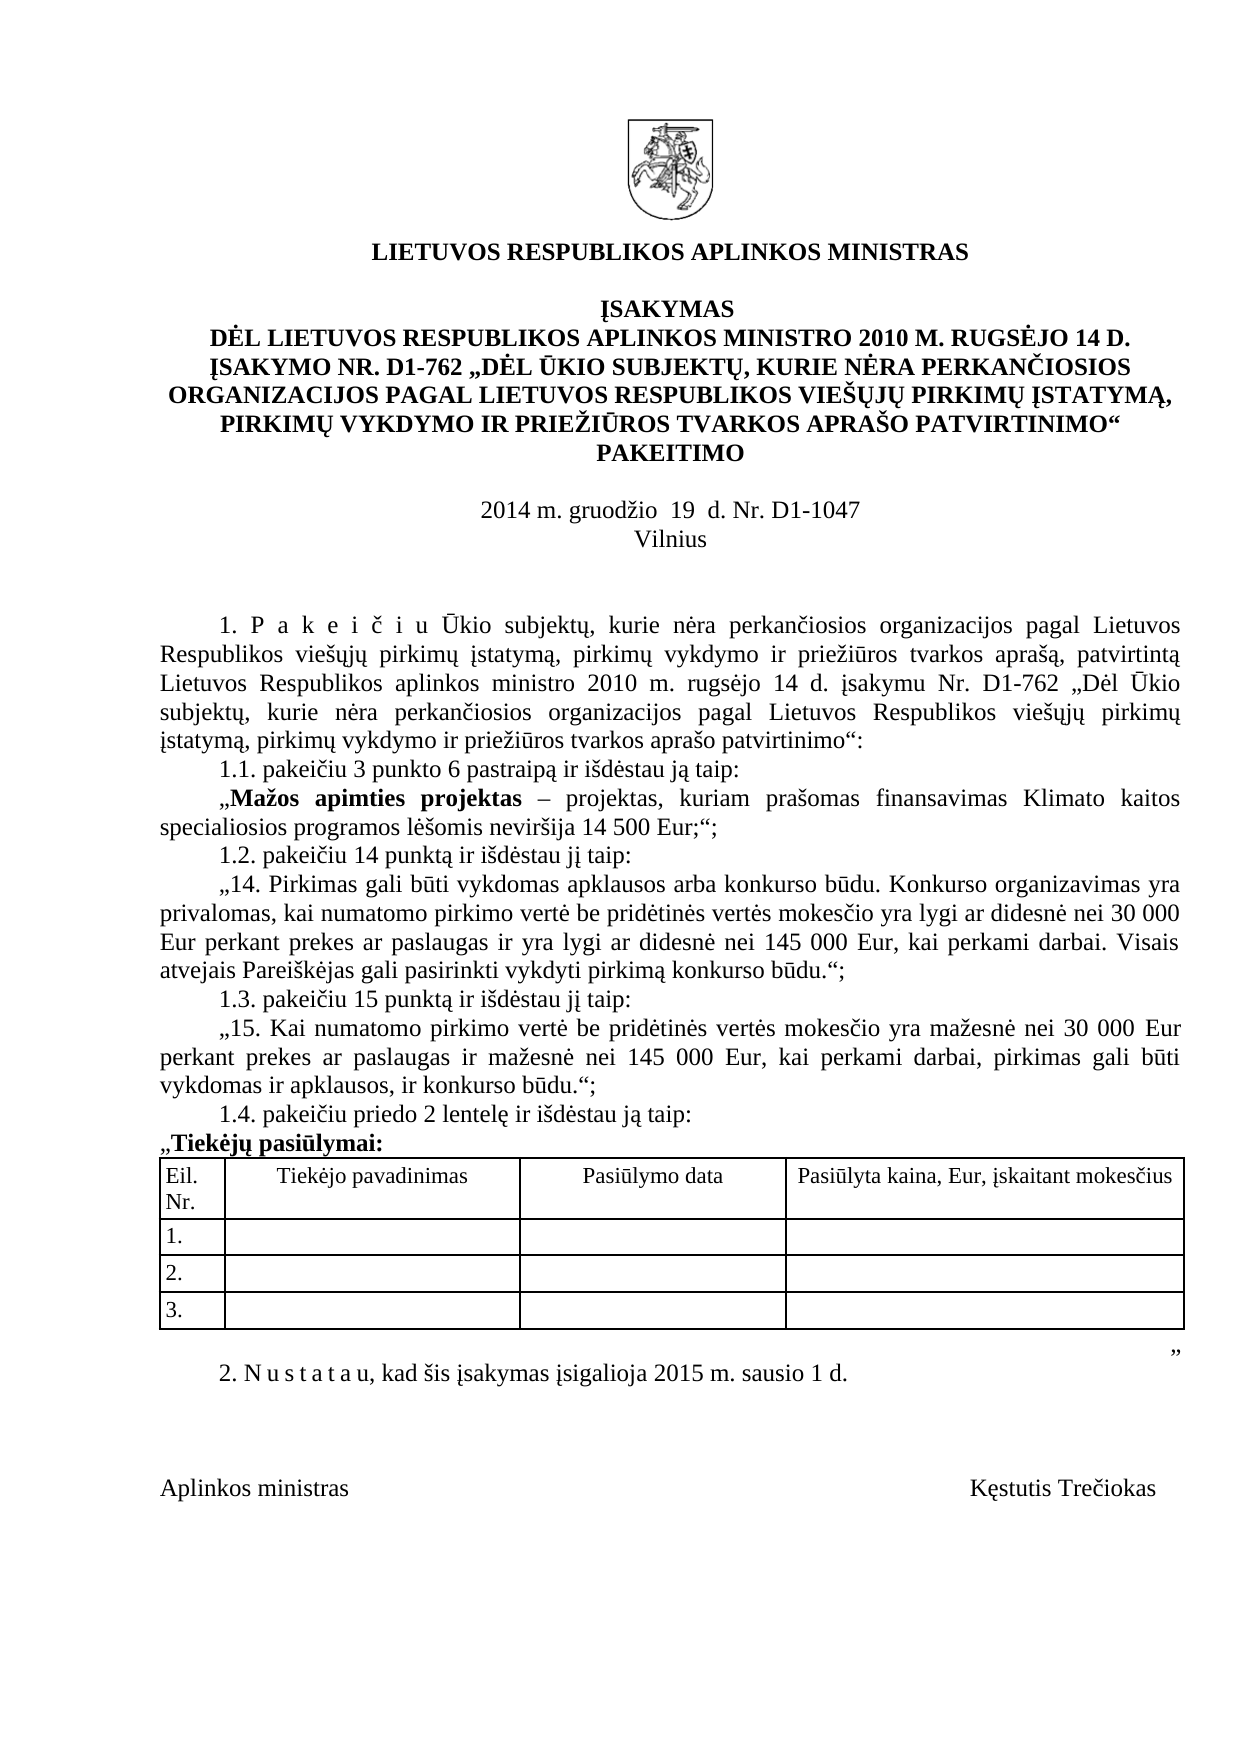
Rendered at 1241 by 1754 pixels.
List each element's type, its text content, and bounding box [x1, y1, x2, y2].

text ĮSAKYMAS [159, 294, 1181, 323]
text „ [159, 1330, 1181, 1358]
table_cell [521, 1256, 785, 1291]
text 2014 m. gruodžio 19 d. Nr. D1-1047 [159, 496, 1181, 524]
table_cell [226, 1256, 519, 1291]
text Vilnius [159, 524, 1181, 553]
table_cell [787, 1256, 1183, 1291]
text Aplinkos ministras Kęstutis Trečiokas [159, 1473, 1181, 1502]
table_cell [521, 1293, 785, 1327]
text 1. P a k e i č i u Ūkio subjektų, kurie nėra perkančiosios organizacijos pagal Lietuvos Respublikos viešųjų pirkimų įstatymą, pirkimų vykdymo ir priežiūros tvarkos aprašą, patvirtintą Lietuvos Respublikos aplinkos ministro 2010 m. rugsėjo 14 d. įsakymu Nr. D1-762 „Dėl Ūkio subjektų, kurie nėra perkančiosios organizacijos pagal Lietuvos Respublikos viešųjų pirkimų įstatymą, pirkimų vykdymo ir priežiūros tvarkos aprašo patvirtinimo“: [159, 611, 1181, 754]
text „15. Kai numatomo pirkimo vertė be pridėtinės vertės mokesčio yra mažesnė nei 30 000 Eur perkant prekes ar paslaugas ir mažesnė nei 145 000 Eur, kai perkami darbai, pirkimas gali būti vykdomas ir apklausos, ir konkurso būdu.“; [159, 1013, 1181, 1099]
text DĖL LIETUVOS RESPUBLIKOS APLINKOS MINISTRO 2010 M. RUGsėjO 14 D. ĮSAKYMO Nr. d1-762 „DĖL ŪKIO SUBJEKTŲ, KURIE NĖRA PERKANČIOSIOS ORGANIZACIJOS PAGAL LIETUVOS RESPUBLIKOS VIEŠŲJŲ PIRKIMŲ ĮSTATYMĄ, PIRKIMŲ VYKDYMO IR PRIEŽIŪROS TVARKOS APRAŠO PATVIRTINIMO“ PAKEITIMO [159, 323, 1181, 467]
text „Mažos apimties projektas – projektas, kuriam prašomas finansavimas Klimato kaitos specialiosios programos lėšomis neviršija 14 500 Eur;“; [159, 783, 1181, 841]
text 2. Nustatau, kad šis įsakymas įsigalioja 2015 m. sausio 1 d. [100, 1358, 1181, 1387]
table_header Pasiūlyta kaina, Eur, įskaitant mokesčius [787, 1159, 1183, 1217]
table_cell 2. [161, 1256, 224, 1291]
text 1.3. pakeičiu 15 punktą ir išdėstau jį taip: [159, 984, 1181, 1013]
text „Tiekėjų pasiūlymai: [159, 1128, 1181, 1157]
text LIETUVOS RESPUBLIKOS APLINKOS MINISTRAS [159, 237, 1181, 266]
text 1.4. pakeičiu priedo 2 lentelę ir išdėstau ją taip: [159, 1099, 1181, 1128]
text 1.1. pakeičiu 3 punkto 6 pastraipą ir išdėstau ją taip: [159, 754, 1181, 783]
text „14. Pirkimas gali būti vykdomas apklausos arba konkurso būdu. Konkurso organizavimas yra privalomas, kai numatomo pirkimo vertė be pridėtinės vertės mokesčio yra lygi ar didesnė nei 30 000 Eur perkant prekes ar paslaugas ir yra lygi ar didesnė nei 145 000 Eur, kai perkami darbai. Visais atvejais Pareiškėjas gali pasirinkti vykdyti pirkimą konkurso būdu.“; [159, 869, 1181, 984]
text 1.2. pakeičiu 14 punktą ir išdėstau jį taip: [159, 841, 1181, 869]
table_cell 3. [161, 1293, 224, 1327]
table_cell [521, 1220, 785, 1254]
table_header Eil. Nr. [161, 1159, 224, 1217]
table_header Tiekėjo pavadinimas [226, 1159, 519, 1217]
table_cell [226, 1220, 519, 1254]
table_cell [787, 1293, 1183, 1327]
table_header Pasiūlymo data [521, 1159, 785, 1217]
table_cell [226, 1293, 519, 1327]
table_cell 1. [161, 1220, 224, 1254]
table_cell [787, 1220, 1183, 1254]
